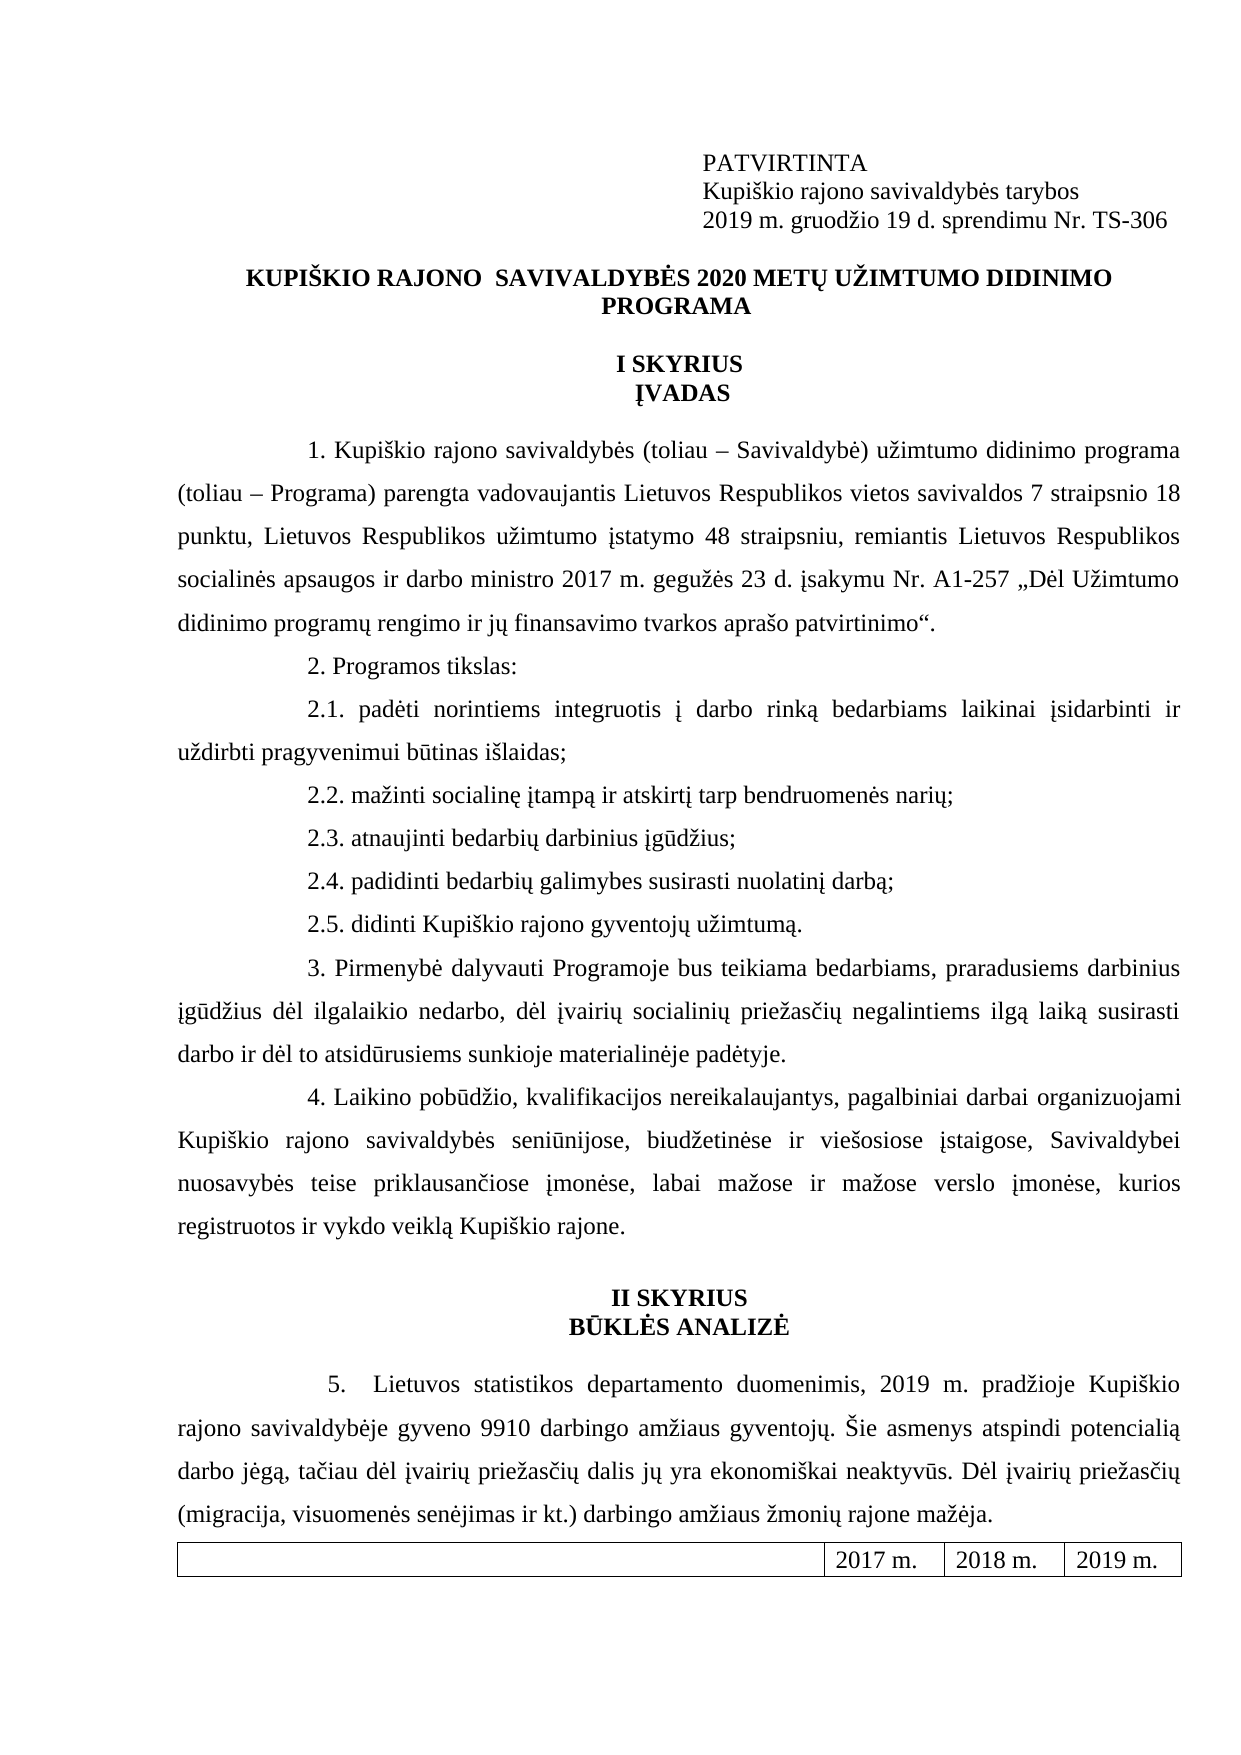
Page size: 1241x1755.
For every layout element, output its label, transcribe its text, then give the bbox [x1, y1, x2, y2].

text PATVIRTINTA [702, 148, 1181, 176]
text ĮVADAS [177, 378, 1181, 406]
table_header [178, 1543, 824, 1576]
table_header 2018 m. [945, 1543, 1064, 1576]
table_header 2019 m. [1065, 1543, 1181, 1576]
text 2.3. atnaujinti bedarbių darbinius įgūdžius; [177, 823, 1181, 852]
text 5. Lietuvos statistikos departamento duomenimis, 2019 m. pradžioje Kupiškio rajono savivaldybėje gyveno 9910 darbingo amžiaus gyventojų. Šie asmenys atspindi potencialią darbo jėgą, tačiau dėl įvairių priežasčių dalis jų yra ekonomiškai neaktyvūs. Dėl įvairių priežasčių (migracija, visuomenės senėjimas ir kt.) darbingo amžiaus žmonių rajone mažėja. [177, 1369, 1181, 1528]
text 1. Kupiškio rajono savivaldybės (toliau – Savivaldybė) užimtumo didinimo programa (toliau – Programa) parengta vadovaujantis Lietuvos Respublikos vietos savivaldos 7 straipsnio 18 punktu, Lietuvos Respublikos užimtumo įstatymo 48 straipsniu, remiantis Lietuvos Respublikos socialinės apsaugos ir darbo ministro 2017 m. gegužės 23 d. įsakymu Nr. A1-257 „Dėl Užimtumo didinimo programų rengimo ir jų finansavimo tvarkos aprašo patvirtinimo“. [177, 435, 1181, 636]
text BŪKLĖS ANALIZĖ [177, 1312, 1181, 1341]
text 3. Pirmenybė dalyvauti Programoje bus teikiama bedarbiams, praradusiems darbinius įgūdžius dėl ilgalaikio nedarbo, dėl įvairių socialinių priežasčių negalintiems ilgą laiką susirasti darbo ir dėl to atsidūrusiems sunkioje materialinėje padėtyje. [177, 953, 1181, 1068]
text II SKYRIUS [177, 1283, 1181, 1312]
text 2.2. mažinti socialinę įtampą ir atskirtį tarp bendruomenės narių; [177, 780, 1181, 809]
text KUPIŠKIO RAJONO SAVIVALDYBĖS 2020 METŲ UŽIMTUMO DIDINIMO PROGRAMA [177, 263, 1181, 320]
text 2.4. padidinti bedarbių galimybes susirasti nuolatinį darbą; [177, 866, 1181, 895]
text 2. Programos tikslas: [177, 651, 1181, 679]
text 2.1. padėti norintiems integruotis į darbo rinką bedarbiams laikinai įsidarbinti ir uždirbti pragyvenimui būtinas išlaidas; [177, 694, 1181, 766]
text I SKYRIUS [177, 349, 1181, 378]
text Kupiškio rajono savivaldybės tarybos [702, 176, 1181, 205]
text 4. Laikino pobūdžio, kvalifikacijos nereikalaujantys, pagalbiniai darbai organizuojami Kupiškio rajono savivaldybės seniūnijose, biudžetinėse ir viešosiose įstaigose, Savivaldybei nuosavybės teise priklausančiose įmonėse, labai mažose ir mažose verslo įmonėse, kurios registruotos ir vykdo veiklą Kupiškio rajone. [177, 1082, 1181, 1240]
text 2019 m. gruodžio 19 d. sprendimu Nr. TS-306 [702, 205, 1181, 234]
table_header 2017 m. [825, 1543, 944, 1576]
text 2.5. didinti Kupiškio rajono gyventojų užimtumą. [177, 909, 1181, 938]
